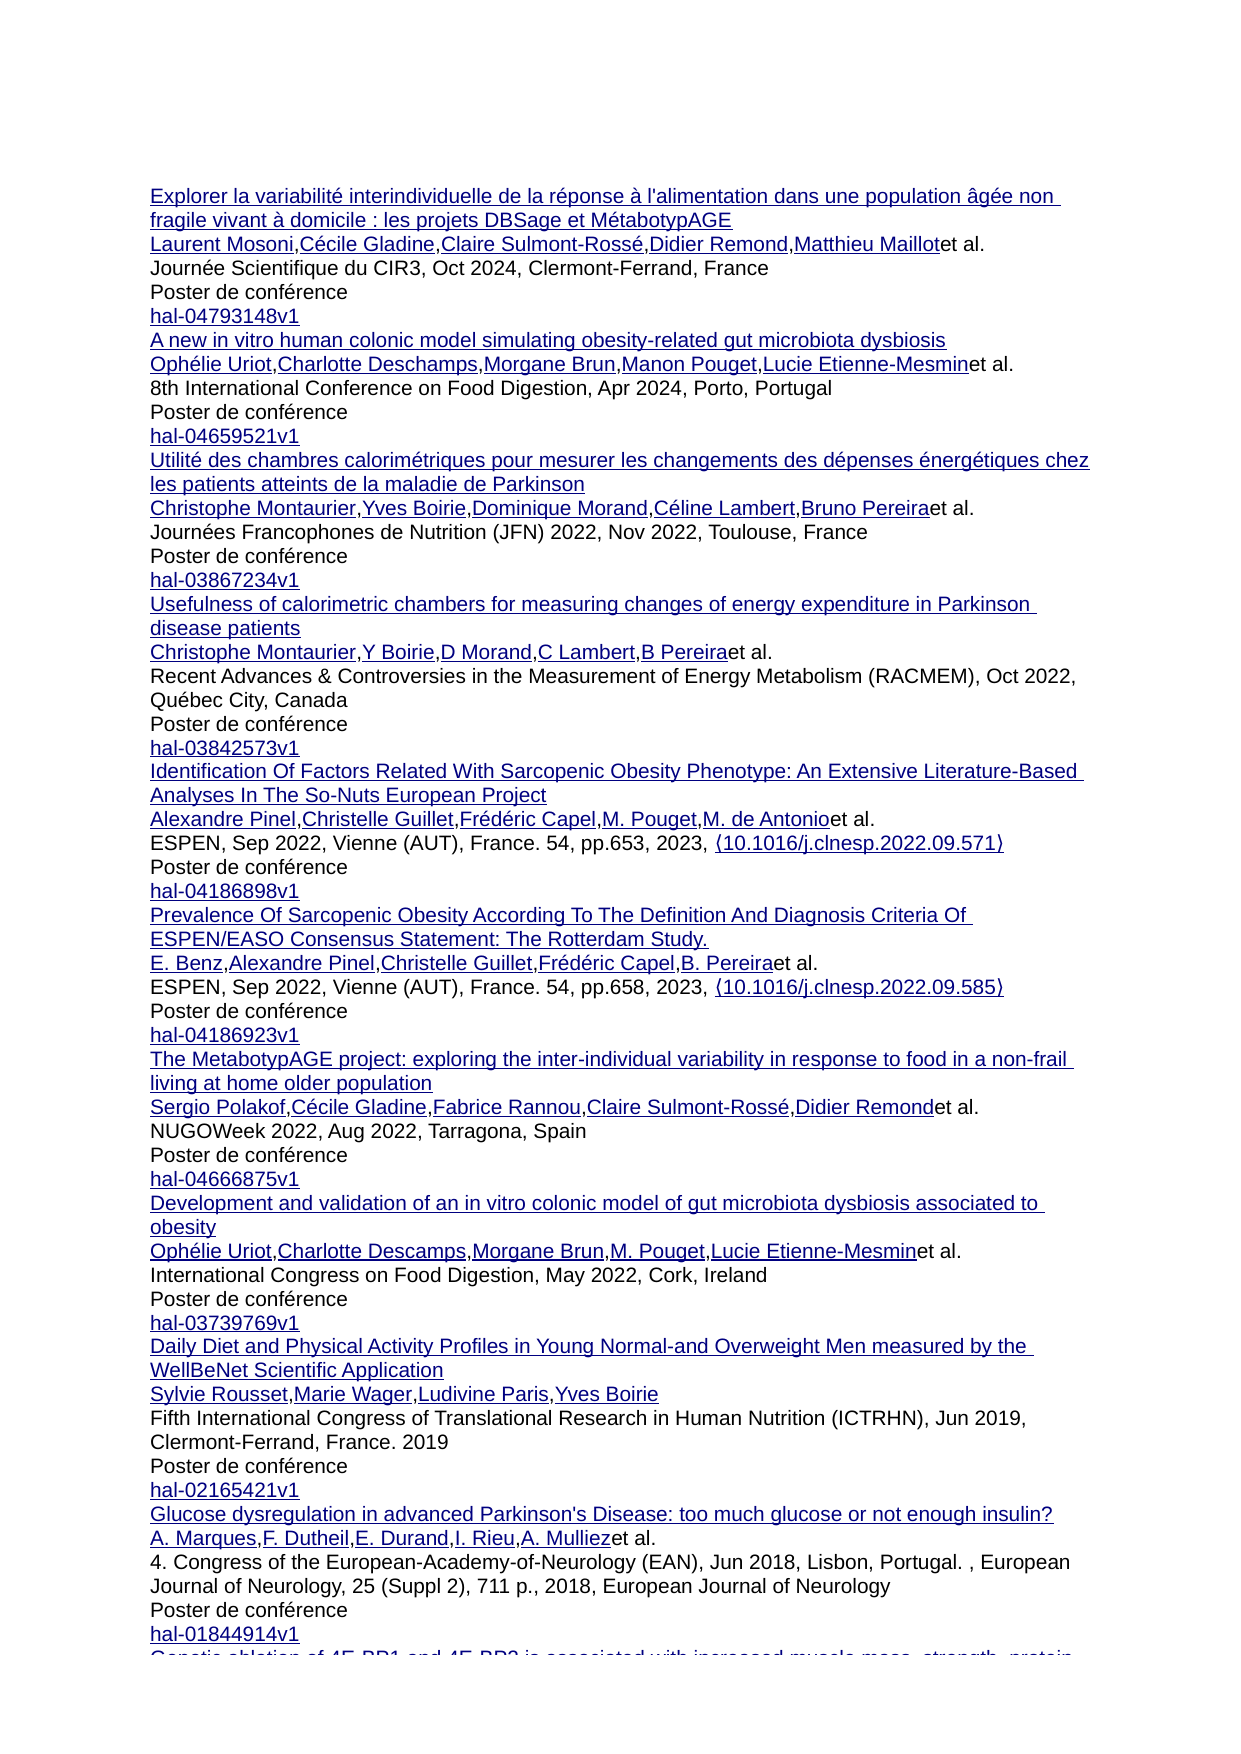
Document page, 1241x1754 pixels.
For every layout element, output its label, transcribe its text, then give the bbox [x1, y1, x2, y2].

table_cell Daily Diet and Physical Activity Profiles in Young Normal-and Overweight Men measured by the WellBeNet Scientific Application Sylvie Rousset,Marie Wager,Ludivine Paris,Yves Boirie Fifth International Congress of Translational Research in Human Nutrition (ICTRHN), Jun 2019, Clermont-Ferrand, France. 2019 Poster de conférence hal-02165421v1 [150, 1334, 1090, 1502]
table_cell les patients atteints de la maladie de Parkinson Christophe Montaurier,Yves Boirie,Dominique Morand,Céline Lambert,Bruno Pereiraet al. Journées Francophones de Nutrition (JFN) 2022, Nov 2022, Toulouse, France Poster de conférence hal-03867234v1 [150, 470, 1090, 592]
table_cell The MetabotypAGE project: exploring the inter-individual variability in response to food in a non-frail living at home older population Sergio Polakof,Cécile Gladine,Fabrice Rannou,Claire Sulmont-Rossé,Didier Remondet al. NUGOWeek 2022, Aug 2022, Tarragona, Spain Poster de conférence hal-04666875v1 [150, 1047, 1090, 1191]
table_cell Usefulness of calorimetric chambers for measuring changes of energy expenditure in Parkinson disease patients Christophe Montaurier,Y Boirie,D Morand,C Lambert,B Pereiraet al. Recent Advances & Controversies in the Measurement of Energy Metabolism (RACMEM), Oct 2022, Québec City, Canada Poster de conférence hal-03842573v1 [150, 592, 1090, 759]
table_header Explorer la variabilité interindividuelle de la réponse à l'alimentation dans une population âgée non fragile vivant à domicile : les projets DBSage et MétabotypAGE Laurent Mosoni,Cécile Gladine,Claire Sulmont-Rossé,Didier Remond,Matthieu Maillotet al. Journée Scientifique du CIR3, Oct 2024, Clermont-Ferrand, France Poster de conférence hal-04793148v1 [150, 184, 1090, 328]
table_cell Genetic ablation of 4E-BP1 and 4E-BP2 is associated with increased muscle mass, strength, protein synthesis, and energy metabolism alterations in aged mice. Olivier Le Bacquer,Kristell Combe,B Ingram,Lydie Combaret,Dominique Dardevetet al. Benelux Metabolomic Days 2018, Sep 2018, Rotterdam, Netherlands. 2018 Poster de conférence hal-02735400v1 [150, 1646, 1090, 1655]
table_cell Identification Of Factors Related With Sarcopenic Obesity Phenotype: An Extensive Literature-Based Analyses In The So-Nuts European Project Alexandre Pinel,Christelle Guillet,Frédéric Capel,M. Pouget,M. de Antonioet al. ESPEN, Sep 2022, Vienne (AUT), France. 54, pp.653, 2023, ⟨10.1016/j.clnesp.2022.09.571⟩ Poster de conférence hal-04186898v1 [150, 759, 1090, 903]
table_cell Prevalence Of Sarcopenic Obesity According To The Definition And Diagnosis Criteria Of ESPEN/EASO Consensus Statement: The Rotterdam Study. E. Benz,Alexandre Pinel,Christelle Guillet,Frédéric Capel,B. Pereiraet al. ESPEN, Sep 2022, Vienne (AUT), France. 54, pp.658, 2023, ⟨10.1016/j.clnesp.2022.09.585⟩ Poster de conférence hal-04186923v1 [150, 903, 1090, 1047]
table_cell Development and validation of an in vitro colonic model of gut microbiota dysbiosis associated to obesity Ophélie Uriot,Charlotte Descamps,Morgane Brun,M. Pouget,Lucie Etienne-Mesminet al. International Congress on Food Digestion, May 2022, Cork, Ireland Poster de conférence hal-03739769v1 [150, 1191, 1090, 1334]
table_cell Glucose dysregulation in advanced Parkinson's Disease: too much glucose or not enough insulin? A. Marques,F. Dutheil,E. Durand,I. Rieu,A. Mulliezet al. 4. Congress of the European-Academy-of-Neurology (EAN), Jun 2018, Lisbon, Portugal. , European Journal of Neurology, 25 (Suppl 2), 711 p., 2018, European Journal of Neurology Poster de conférence hal-01844914v1 [150, 1502, 1090, 1646]
table_cell A new in vitro human colonic model simulating obesity-related gut microbiota dysbiosis Ophélie Uriot,Charlotte Deschamps,Morgane Brun,Manon Pouget,Lucie Etienne-Mesminet al. 8th International Conference on Food Digestion, Apr 2024, Porto, Portugal Poster de conférence hal-04659521v1 [150, 328, 1090, 448]
table_cell Utilité des chambres calorimétriques pour mesurer les changements des dépenses énergétiques chez [150, 448, 1090, 469]
